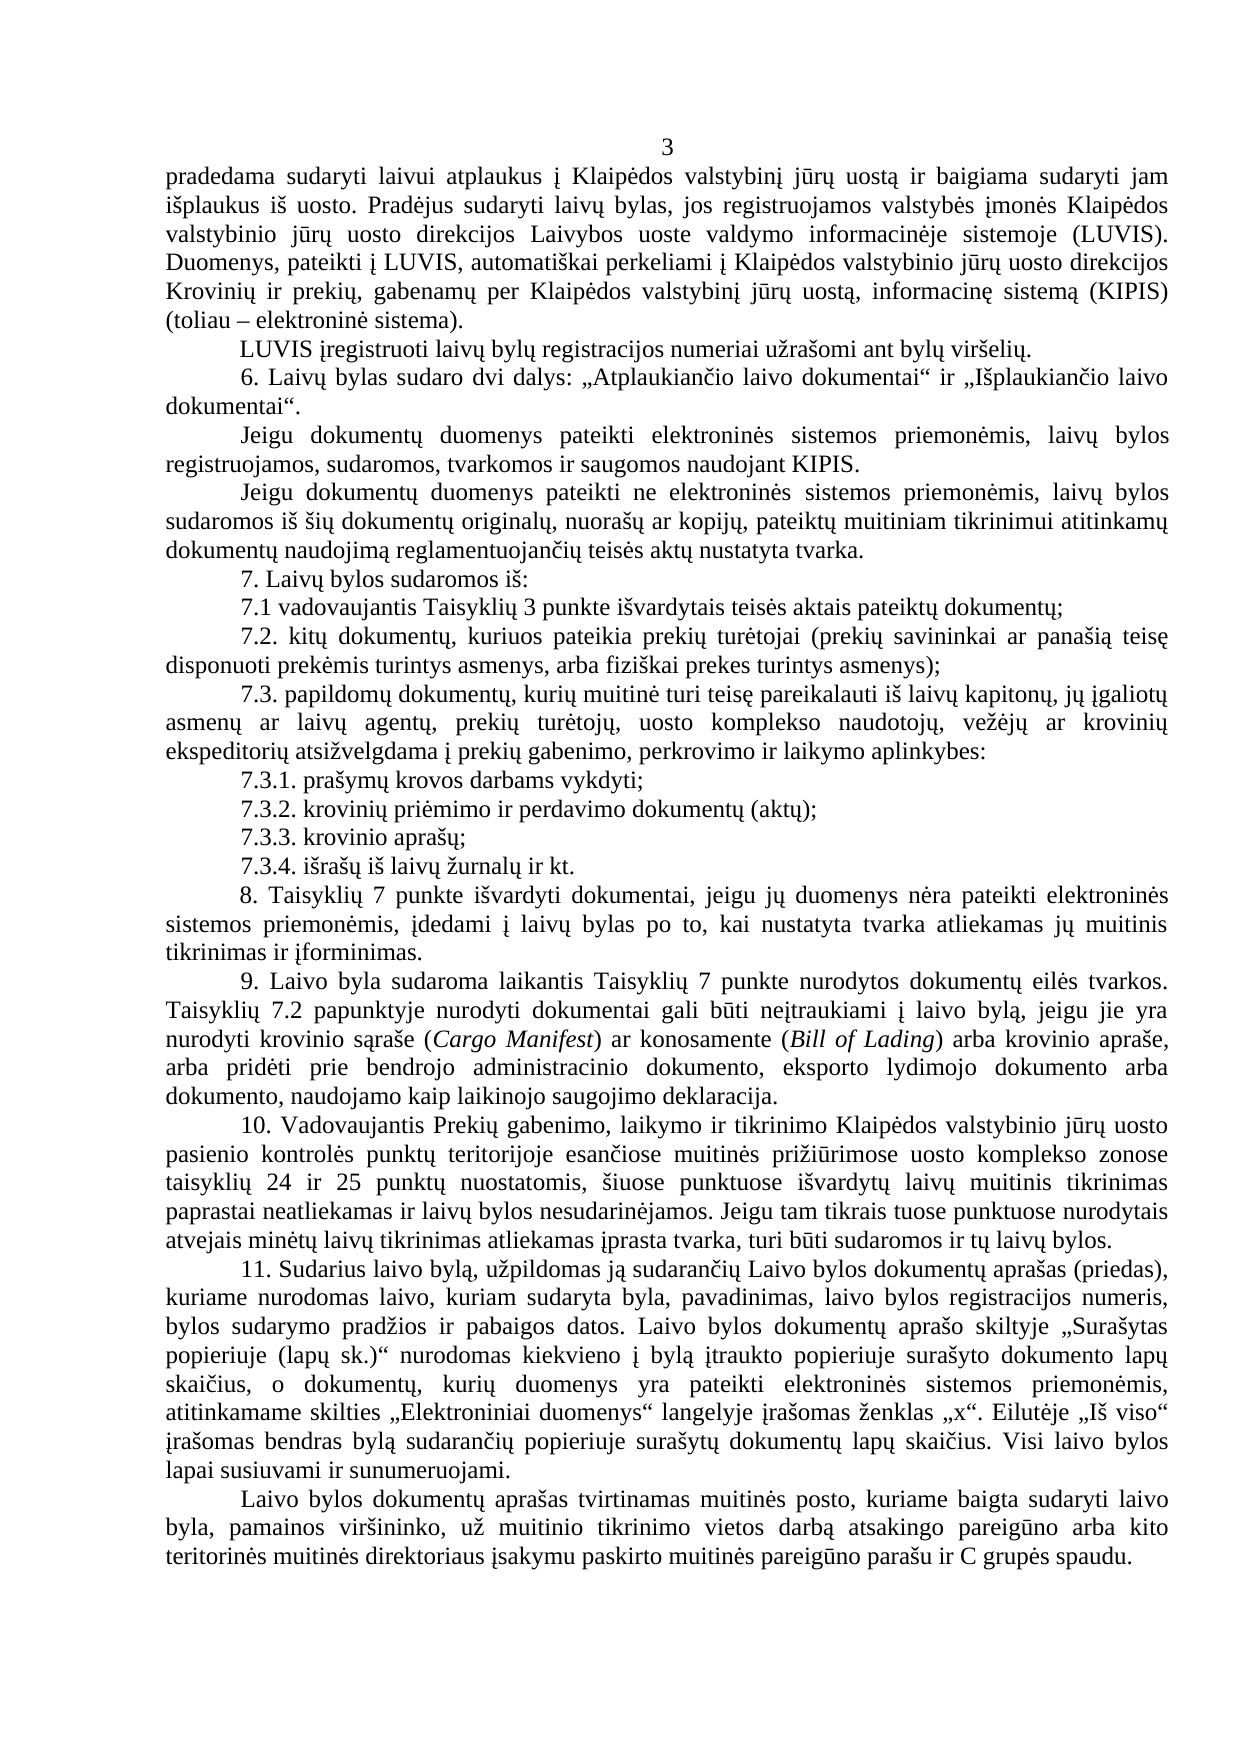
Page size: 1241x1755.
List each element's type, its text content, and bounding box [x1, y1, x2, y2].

text 8. Taisyklių 7 punkte išvardyti dokumentai, jeigu jų duomenys nėra pateikti elektroninės sistemos priemonėmis, įdedami į laivų bylas po to, kai nustatyta tvarka atliekamas jų muitinis tikrinimas ir įforminimas. [165, 880, 1169, 966]
text 7. Laivų bylos sudaromos iš: [165, 564, 1169, 592]
text pradedama sudaryti laivui atplaukus į Klaipėdos valstybinį jūrų uostą ir baigiama sudaryti jam išplaukus iš uosto. Pradėjus sudaryti laivų bylas, jos registruojamos valstybės įmonės Klaipėdos valstybinio jūrų uosto direkcijos Laivybos uoste valdymo informacinėje sistemoje (LUVIS). Duomenys, pateikti į LUVIS, automatiškai perkeliami į Klaipėdos valstybinio jūrų uosto direkcijos Krovinių ir prekių, gabenamų per Klaipėdos valstybinį jūrų uostą, informacinę sistemą (KIPIS) (toliau – elektroninė sistema). [165, 161, 1169, 334]
text 7.3.3. krovinio aprašų; [165, 822, 1169, 851]
text Jeigu dokumentų duomenys pateikti elektroninės sistemos priemonėmis, laivų bylos registruojamos, sudaromos, tvarkomos ir saugomos naudojant KIPIS. [165, 420, 1169, 477]
text Jeigu dokumentų duomenys pateikti ne elektroninės sistemos priemonėmis, laivų bylos sudaromos iš šių dokumentų originalų, nuorašų ar kopijų, pateiktų muitiniam tikrinimui atitinkamų dokumentų naudojimą reglamentuojančių teisės aktų nustatyta tvarka. [165, 477, 1169, 564]
text 6. Laivų bylas sudaro dvi dalys: „Atplaukiančio laivo dokumentai“ ir „Išplaukiančio laivo dokumentai“. [165, 362, 1169, 420]
text 7.3.4. išrašų iš laivų žurnalų ir kt. [165, 851, 1169, 880]
text 7.3. papildomų dokumentų, kurių muitinė turi teisę pareikalauti iš laivų kapitonų, jų įgaliotų asmenų ar laivų agentų, prekių turėtojų, uosto komplekso naudotojų, vežėjų ar krovinių ekspeditorių atsižvelgdama į prekių gabenimo, perkrovimo ir laikymo aplinkybes: [165, 679, 1169, 765]
text Laivo bylos dokumentų aprašas tvirtinamas muitinės posto, kuriame baigta sudaryti laivo byla, pamainos viršininko, už muitinio tikrinimo vietos darbą atsakingo pareigūno arba kito teritorinės muitinės direktoriaus įsakymu paskirto muitinės pareigūno parašu ir C grupės spaudu. [165, 1484, 1169, 1570]
text LUVIS įregistruoti laivų bylų registracijos numeriai užrašomi ant bylų viršelių. [165, 334, 1169, 362]
text 10. Vadovaujantis Prekių gabenimo, laikymo ir tikrinimo Klaipėdos valstybinio jūrų uosto pasienio kontrolės punktų teritorijoje esančiose muitinės prižiūrimose uosto komplekso zonose taisyklių 24 ir 25 punktų nuostatomis, šiuose punktuose išvardytų laivų muitinis tikrinimas paprastai neatliekamas ir laivų bylos nesudarinėjamos. Jeigu tam tikrais tuose punktuose nurodytais atvejais minėtų laivų tikrinimas atliekamas įprasta tvarka, turi būti sudaromos ir tų laivų bylos. [165, 1110, 1169, 1254]
text 9. Laivo byla sudaroma laikantis Taisyklių 7 punkte nurodytos dokumentų eilės tvarkos. Taisyklių 7.2 papunktyje nurodyti dokumentai gali būti neįtraukiami į laivo bylą, jeigu jie yra nurodyti krovinio sąraše (Cargo Manifest) ar konosamente (Bill of Lading) arba krovinio apraše, arba pridėti prie bendrojo administracinio dokumento, eksporto lydimojo dokumento arba dokumento, naudojamo kaip laikinojo saugojimo deklaracija. [165, 966, 1169, 1110]
text 7.2. kitų dokumentų, kuriuos pateikia prekių turėtojai (prekių savininkai ar panašią teisę disponuoti prekėmis turintys asmenys, arba fiziškai prekes turintys asmenys); [165, 621, 1169, 679]
text 7.1 vadovaujantis Taisyklių 3 punkte išvardytais teisės aktais pateiktų dokumentų; [165, 592, 1169, 621]
text 7.3.1. prašymų krovos darbams vykdyti; [165, 765, 1169, 794]
text 7.3.2. krovinių priėmimo ir perdavimo dokumentų (aktų); [165, 794, 1169, 822]
text 11. Sudarius laivo bylą, užpildomas ją sudarančių Laivo bylos dokumentų aprašas (priedas), kuriame nurodomas laivo, kuriam sudaryta byla, pavadinimas, laivo bylos registracijos numeris, bylos sudarymo pradžios ir pabaigos datos. Laivo bylos dokumentų aprašo skiltyje „Surašytas popieriuje (lapų sk.)“ nurodomas kiekvieno į bylą įtraukto popieriuje surašyto dokumento lapų skaičius, o dokumentų, kurių duomenys yra pateikti elektroninės sistemos priemonėmis, atitinkamame skilties „Elektroniniai duomenys“ langelyje įrašomas ženklas „x“. Eilutėje „Iš viso“ įrašomas bendras bylą sudarančių popieriuje surašytų dokumentų lapų skaičius. Visi laivo bylos lapai susiuvami ir sunumeruojami. [165, 1254, 1169, 1484]
